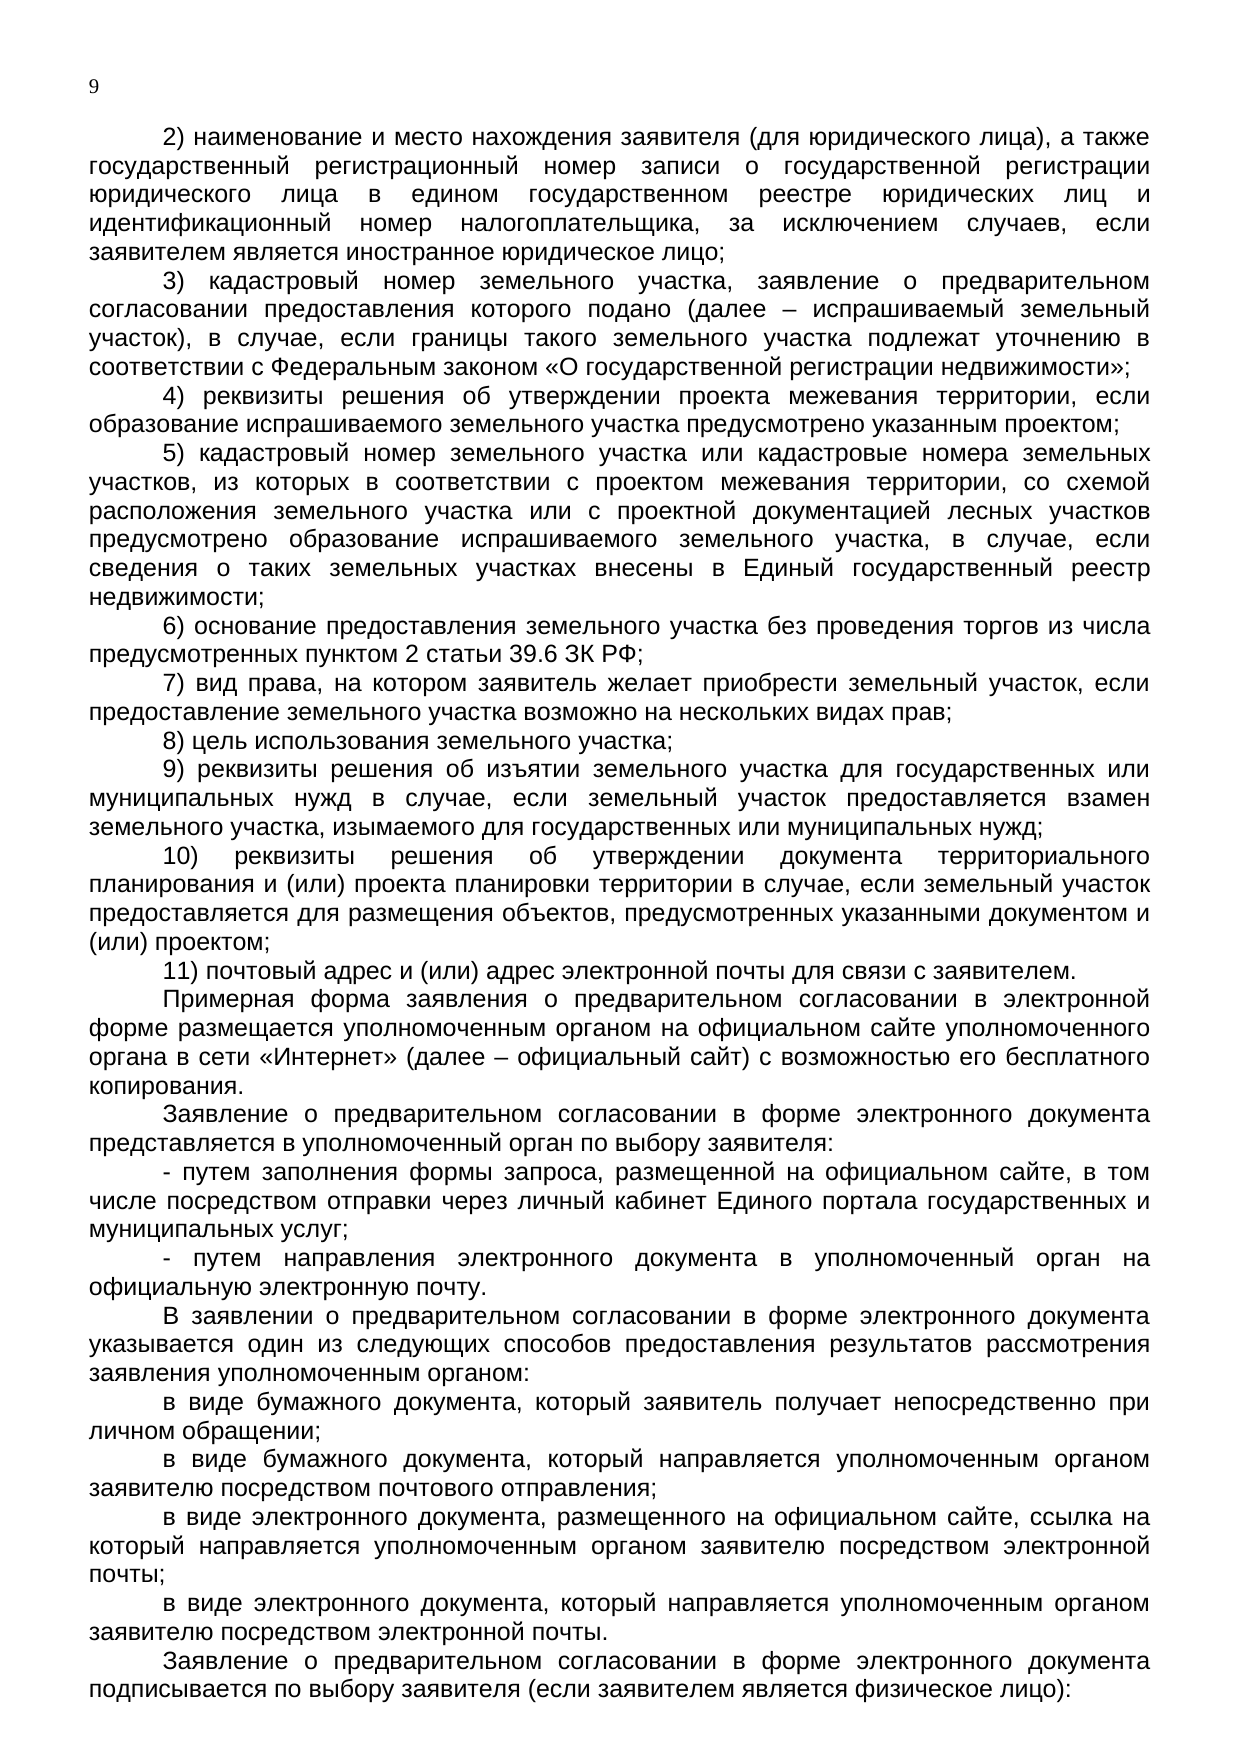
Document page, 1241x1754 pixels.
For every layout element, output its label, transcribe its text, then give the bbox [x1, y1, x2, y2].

text 5) кадастровый номер земельного участка или кадастровые номера земельных участков, из которых в соответствии с проектом межевания территории, со схемой расположения земельного участка или с проектной документацией лесных участков предусмотрено образование испрашиваемого земельного участка, в случае, если сведения о таких земельных участках внесены в Единый государственный реестр недвижимости; [89, 438, 1152, 611]
text 11) почтовый адрес и (или) адрес электронной почты для связи с заявителем. [89, 956, 1152, 984]
text в виде электронного документа, который направляется уполномоченным органом заявителю посредством электронной почты. [89, 1588, 1152, 1646]
text 2) наименование и место нахождения заявителя (для юридического лица), а также государственный регистрационный номер записи о государственной регистрации юридического лица в едином государственном реестре юридических лиц и идентификационный номер налогоплательщика, за исключением случаев, если заявителем является иностранное юридическое лицо; [89, 122, 1152, 266]
text 4) реквизиты решения об утверждении проекта межевания территории, если образование испрашиваемого земельного участка предусмотрено указанным проектом; [89, 381, 1152, 438]
text 9) реквизиты решения об изъятии земельного участка для государственных или муниципальных нужд в случае, если земельный участок предоставляется взамен земельного участка, изымаемого для государственных или муниципальных нужд; [89, 754, 1152, 841]
text 10) реквизиты решения об утверждении документа территориального планирования и (или) проекта планировки территории в случае, если земельный участок предоставляется для размещения объектов, предусмотренных указанными документом и (или) проектом; [89, 841, 1152, 956]
text 7) вид права, на котором заявитель желает приобрести земельный участок, если предоставление земельного участка возможно на нескольких видах прав; [89, 668, 1152, 726]
text 3) кадастровый номер земельного участка, заявление о предварительном согласовании предоставления которого подано (далее – испрашиваемый земельный участок), в случае, если границы такого земельного участка подлежат уточнению в соответствии с Федеральным законом «О государственной регистрации недвижимости»; [89, 266, 1152, 381]
text в виде бумажного документа, который заявитель получает непосредственно при личном обращении; [89, 1387, 1152, 1444]
text Примерная форма заявления о предварительном согласовании в электронной форме размещается уполномоченным органом на официальном сайте уполномоченного органа в сети «Интернет» (далее – официальный сайт) с возможностью его бесплатного копирования. [89, 984, 1152, 1099]
text в виде электронного документа, размещенного на официальном сайте, ссылка на который направляется уполномоченным органом заявителю посредством электронной почты; [89, 1502, 1152, 1588]
text - путем направления электронного документа в уполномоченный орган на официальную электронную почту. [89, 1243, 1152, 1301]
text - путем заполнения формы запроса, размещенной на официальном сайте, в том числе посредством отправки через личный кабинет Единого портала государственных и муниципальных услуг; [89, 1157, 1152, 1243]
text 8) цель использования земельного участка; [89, 726, 1152, 754]
text в виде бумажного документа, который направляется уполномоченным органом заявителю посредством почтового отправления; [89, 1444, 1152, 1502]
text В заявлении о предварительном согласовании в форме электронного документа указывается один из следующих способов предоставления результатов рассмотрения заявления уполномоченным органом: [89, 1301, 1152, 1387]
text Заявление о предварительном согласовании в форме электронного документа представляется в уполномоченный орган по выбору заявителя: [89, 1099, 1152, 1157]
text Заявление о предварительном согласовании в форме электронного документа подписывается по выбору заявителя (если заявителем является физическое лицо): [89, 1646, 1152, 1703]
text 6) основание предоставления земельного участка без проведения торгов из числа предусмотренных пунктом 2 статьи 39.6 ЗК РФ; [89, 611, 1152, 668]
